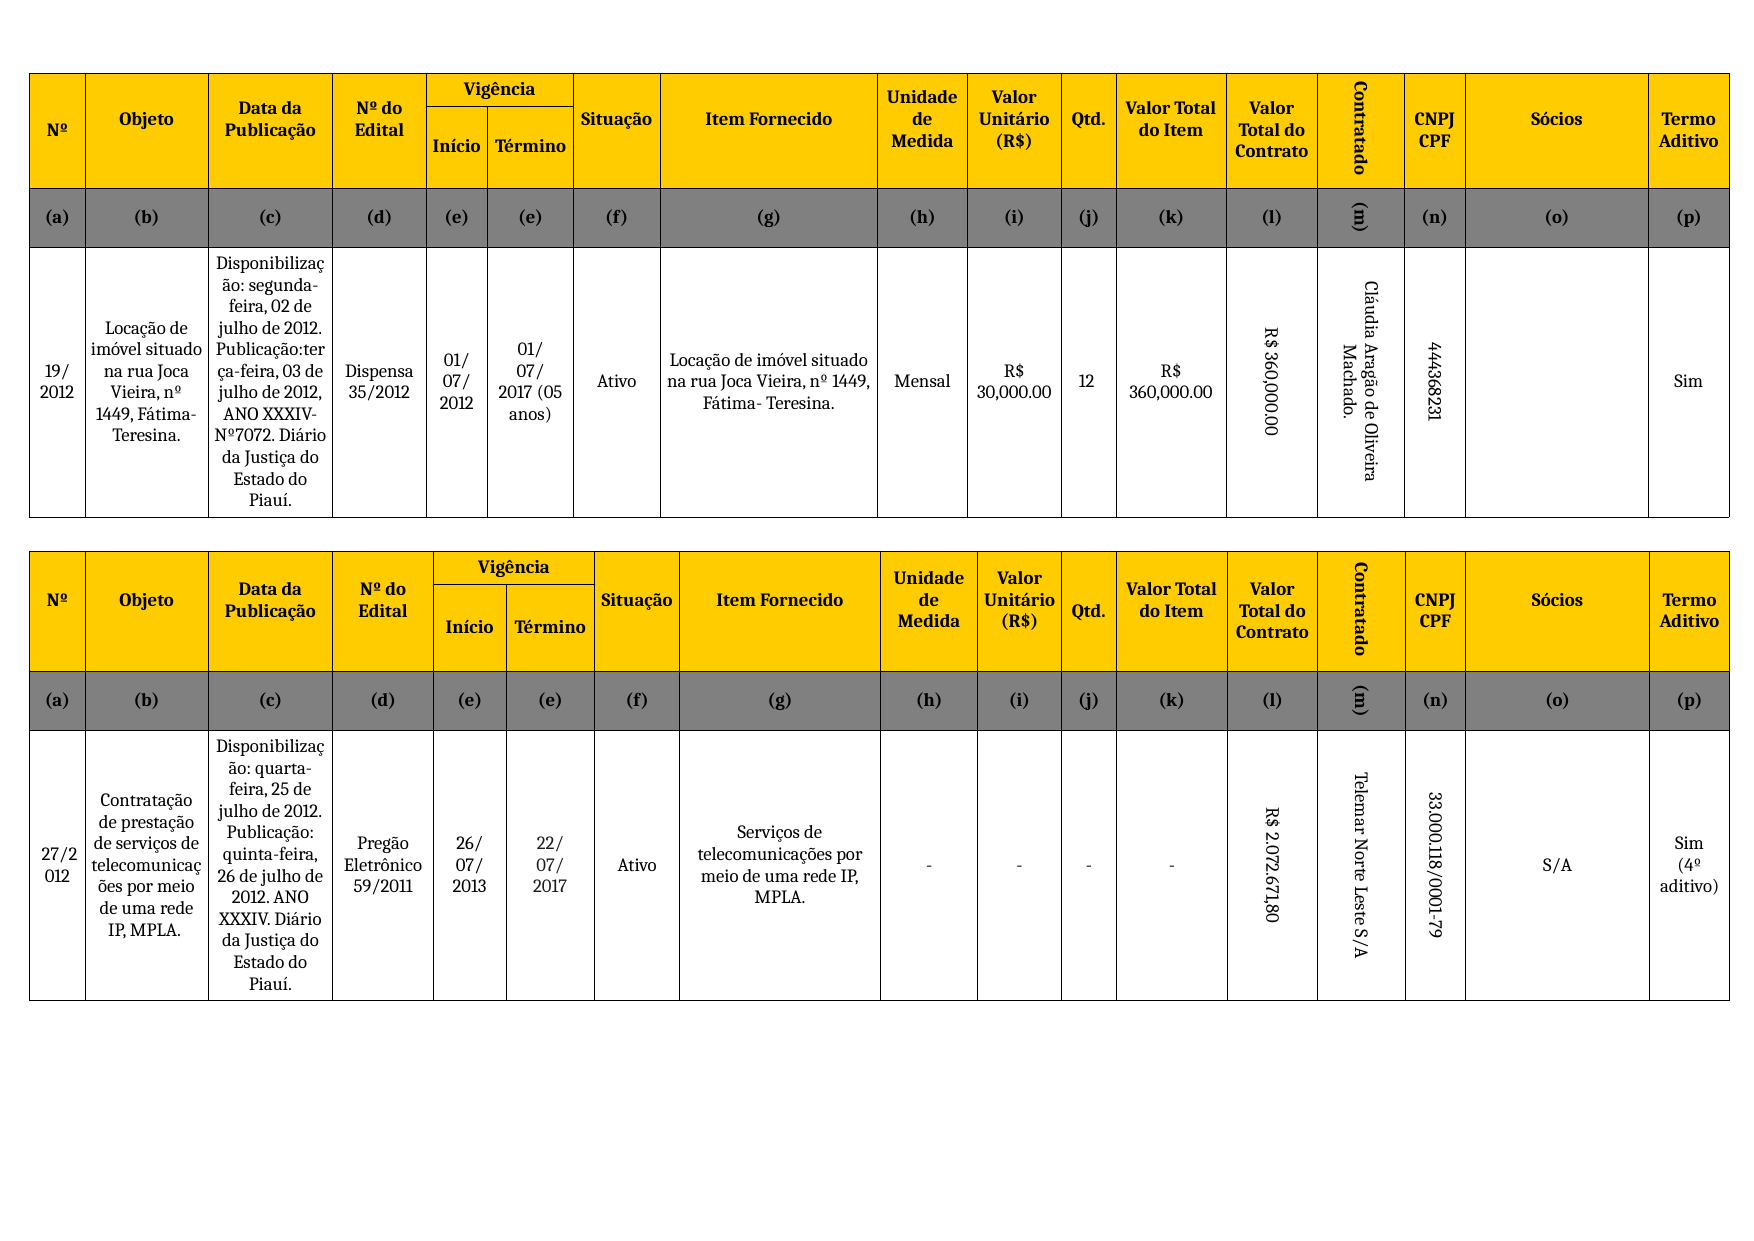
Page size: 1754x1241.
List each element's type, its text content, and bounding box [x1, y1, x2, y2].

table_cell Sim [1649, 248, 1729, 517]
table_header Nº [30, 552, 85, 671]
table_cell Pregão Eletrônico 59/2011 [333, 731, 433, 1000]
table_header Termo Aditivo [1650, 552, 1729, 671]
table_cell (c) [209, 672, 332, 730]
table_header Valor Unitário (R$) [968, 74, 1061, 188]
table_cell Disponibilização: quarta-feira, 25 de julho de 2012. Publicação: quinta-feira, 26 de julho de 2012. ANO XXXIV. Diário da Justiça do Estado do Piauí. [209, 731, 332, 1000]
table_cell (h) [881, 672, 977, 730]
table_cell (l) [1227, 189, 1317, 247]
table_cell Início [434, 585, 506, 671]
table_header Sócios [1466, 74, 1648, 188]
table_cell (p) [1650, 672, 1729, 730]
table_cell 12 [1062, 248, 1116, 517]
table_header Sócios [1466, 552, 1649, 671]
table_cell (d) [333, 672, 433, 730]
table_cell Telemar Norte Leste S/A [1318, 731, 1405, 1000]
table_cell (n) [1406, 672, 1465, 730]
table_cell (l) [1228, 672, 1317, 730]
table_header Unidade de Medida [878, 74, 967, 188]
table_cell (k) [1117, 189, 1226, 247]
table_cell (g) [680, 672, 880, 730]
table_header Situação [574, 74, 660, 188]
table_cell 444368231 [1405, 248, 1465, 517]
table_cell (e) [507, 672, 594, 730]
table_cell - [978, 731, 1061, 1000]
table_cell (e) [488, 189, 573, 247]
table_header Item Fornecido [661, 74, 877, 188]
table_cell Locação de imóvel situado na rua Joca Vieira, nº 1449, Fátima- Teresina. [661, 248, 877, 517]
table_cell (j) [1062, 672, 1116, 730]
table_cell (c) [209, 189, 332, 247]
table_header Data da Publicação [209, 552, 332, 671]
table_cell (h) [878, 189, 967, 247]
table_cell Mensal [878, 248, 967, 517]
table_header Contratado [1318, 74, 1404, 188]
table_cell 01/ 07/ 2017 (05 anos) [488, 248, 573, 517]
table_cell Serviços de telecomunicações por meio de uma rede IP, MPLA. [680, 731, 880, 1000]
table_cell 33.000.118/0001-79 [1406, 731, 1465, 1000]
table_cell R$ 360.000,00 [1117, 248, 1226, 517]
table_header Valor Total do Contrato [1228, 552, 1317, 671]
table_header Nº [30, 74, 85, 188]
table_cell (o) [1466, 672, 1649, 730]
table_cell (m) [1318, 189, 1404, 247]
table_cell Início [427, 107, 487, 188]
table_cell - [881, 731, 977, 1000]
table_cell (b) [86, 189, 208, 247]
table_header Valor Total do Item [1117, 552, 1227, 671]
table_cell 19/ 2012 [30, 248, 85, 517]
table_cell (f) [595, 672, 679, 730]
table_header Qtd. [1062, 74, 1116, 188]
table_cell (p) [1649, 189, 1729, 247]
table_cell - [1117, 731, 1227, 1000]
table_cell Disponibilização: segunda-feira, 02 de julho de 2012. Publicação:terça-feira, 03 de julho de 2012, ANO XXXIV-Nº7072. Diário da Justiça do Estado do Piauí. [209, 248, 332, 517]
table_cell (a) [30, 672, 85, 730]
table_header Unidade de Medida [881, 552, 977, 671]
table_cell (e) [427, 189, 487, 247]
table_cell R$ 360.000,00 [1227, 248, 1317, 517]
table_cell (j) [1062, 189, 1116, 247]
table_header Termo Aditivo [1649, 74, 1729, 188]
table_cell [1466, 248, 1648, 517]
table_header Nº do Edital [333, 552, 433, 671]
table_header Vigência [427, 74, 573, 106]
table_cell (i) [968, 189, 1061, 247]
table_header CNPJ CPF [1405, 74, 1465, 188]
table_cell Término [507, 585, 594, 671]
table_cell (a) [30, 189, 85, 247]
table_cell (k) [1117, 672, 1227, 730]
table_cell (e) [434, 672, 506, 730]
table_cell Ativo [595, 731, 679, 1000]
table_cell (g) [661, 189, 877, 247]
table_cell R$ 30.000,00 [968, 248, 1061, 517]
table_cell (o) [1466, 189, 1648, 247]
table_header Item Fornecido [680, 552, 880, 671]
table_cell (m) [1318, 672, 1405, 730]
table_cell (n) [1405, 189, 1465, 247]
table_cell (d) [333, 189, 426, 247]
table_cell R$ 2.072.671,80 [1228, 731, 1317, 1000]
table_header Situação [595, 552, 679, 671]
table_cell 26/ 07/ 2013 [434, 731, 506, 1000]
table_cell 22/ 07/ 2017 [507, 731, 594, 1000]
table_header Objeto [86, 74, 208, 188]
table_header Objeto [86, 552, 208, 671]
table_cell S/A [1466, 731, 1649, 1000]
table_header Valor Total do Contrato [1227, 74, 1317, 188]
table_header Contratado [1318, 552, 1405, 671]
table_cell Contratação de prestação de serviços de telecomunicações por meio de uma rede IP, MPLA. [86, 731, 208, 1000]
table_header Valor Unitário (R$) [978, 552, 1061, 671]
table_header Qtd. [1062, 552, 1116, 671]
table_cell Cláudia Aragão de Oliveira Machado. [1318, 248, 1404, 517]
table_cell 27/2012 [30, 731, 85, 1000]
table_header CNPJ CPF [1406, 552, 1465, 671]
table_cell (i) [978, 672, 1061, 730]
table_header Vigência [434, 552, 594, 584]
table_cell Ativo [574, 248, 660, 517]
table_header Nº do Edital [333, 74, 426, 188]
table_cell Término [488, 107, 573, 188]
table_cell (b) [86, 672, 208, 730]
table_cell Dispensa 35/2012 [333, 248, 426, 517]
table_cell Sim (4º aditivo) [1650, 731, 1729, 1000]
table_header Data da Publicação [209, 74, 332, 188]
table_cell (f) [574, 189, 660, 247]
table_cell Locação de imóvel situado na rua Joca Vieira, nº 1449, Fátima- Teresina. [86, 248, 208, 517]
table_header Valor Total do Item [1117, 74, 1226, 188]
table_cell - [1062, 731, 1116, 1000]
table_cell 01/ 07/ 2012 [427, 248, 487, 517]
